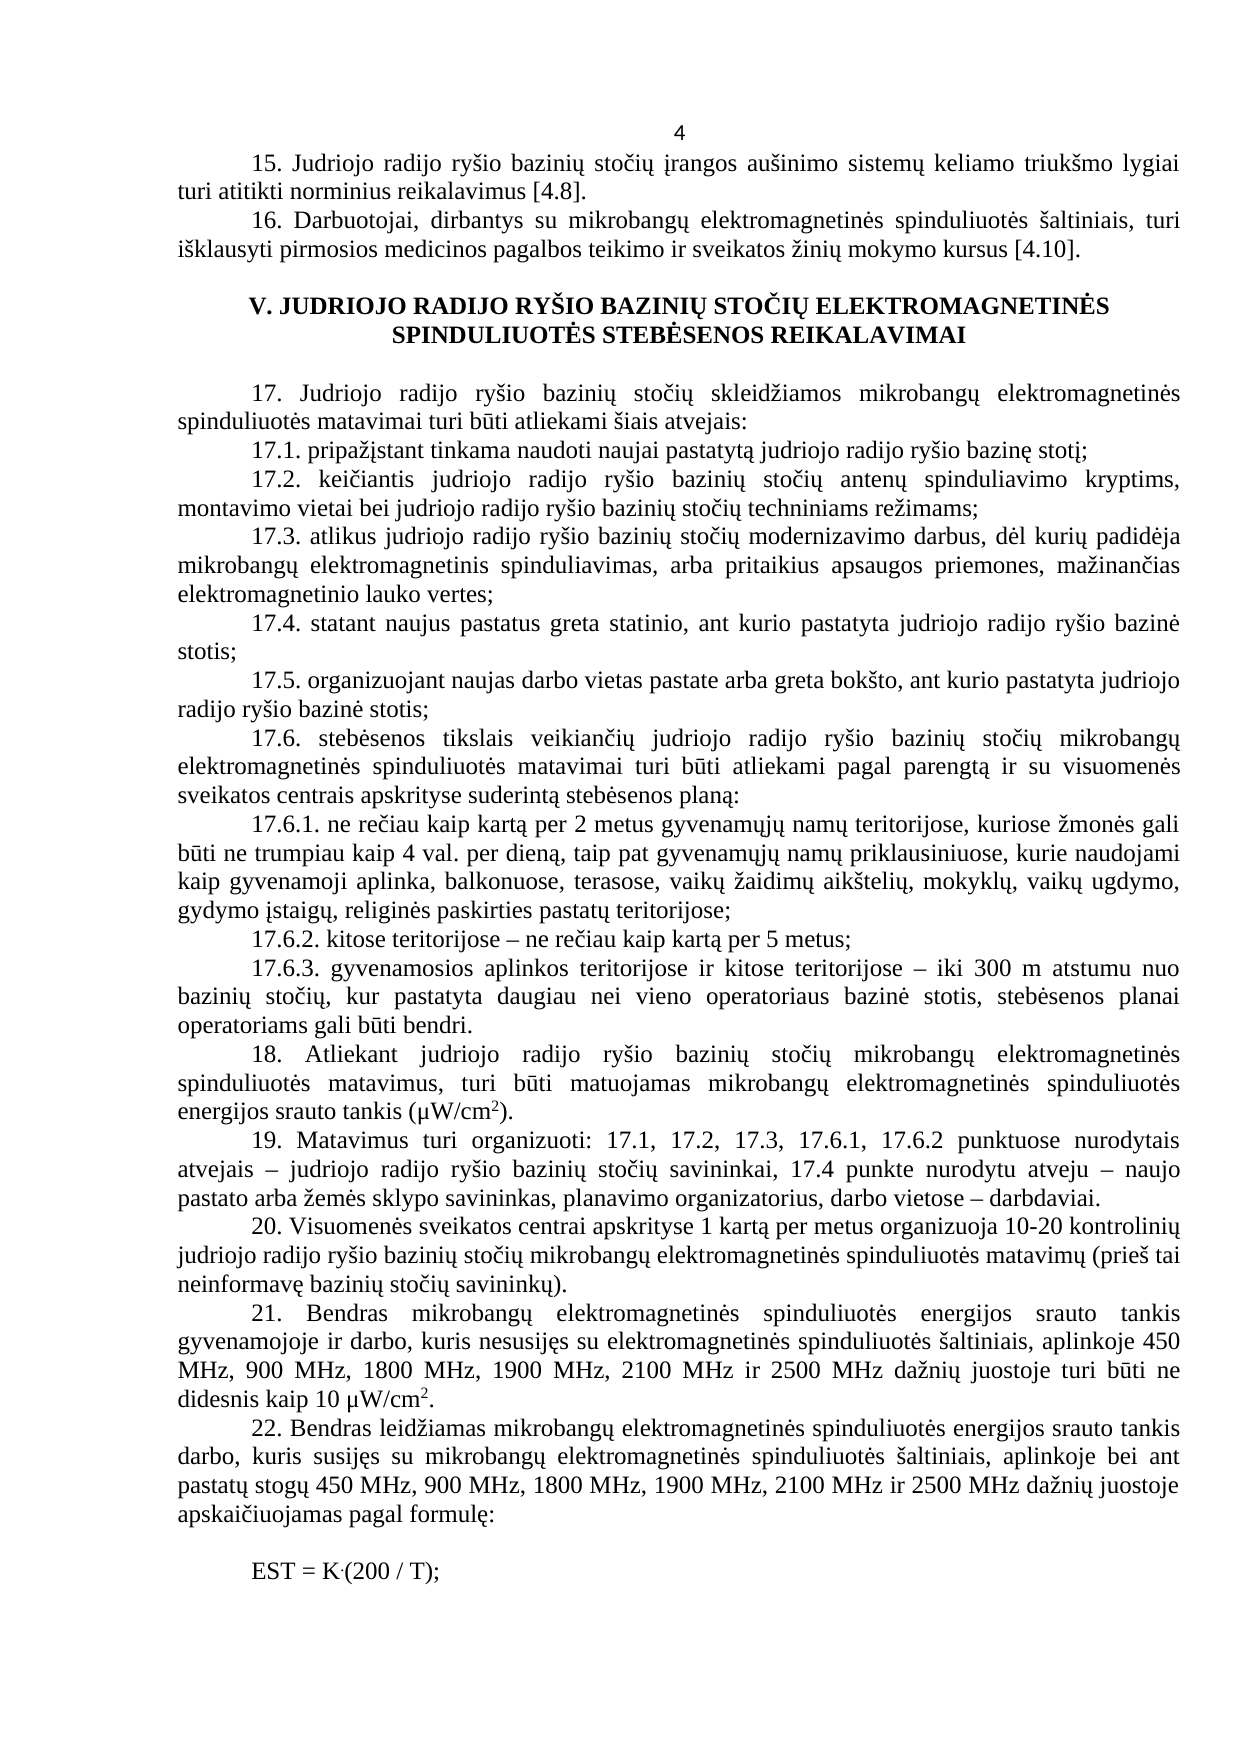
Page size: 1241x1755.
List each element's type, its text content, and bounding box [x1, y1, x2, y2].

text 15. Judriojo radijo ryšio bazinių stočių įrangos aušinimo sistemų keliamo triukšmo lygiai turi atitikti norminius reikalavimus [4.8]. [177, 148, 1181, 205]
text 19. Matavimus turi organizuoti: 17.1, 17.2, 17.3, 17.6.1, 17.6.2 punktuose nurodytais atvejais – judriojo radijo ryšio bazinių stočių savininkai, 17.4 punkte nurodytu atveju – naujo pastato arba žemės sklypo savininkas, planavimo organizatorius, darbo vietose – darbdaviai. [177, 1125, 1181, 1211]
text 17.6.2. kitose teritorijose – ne rečiau kaip kartą per 5 metus; [177, 924, 1181, 953]
text EST = K.(200 / T); [177, 1556, 1181, 1585]
text 16. Darbuotojai, dirbantys su mikrobangų elektromagnetinės spinduliuotės šaltiniais, turi išklausyti pirmosios medicinos pagalbos teikimo ir sveikatos žinių mokymo kursus [4.10]. [177, 205, 1181, 263]
text 21. Bendras mikrobangų elektromagnetinės spinduliuotės energijos srauto tankis gyvenamojoje ir darbo, kuris nesusijęs su elektromagnetinės spinduliuotės šaltiniais, aplinkoje 450 MHz, 900 MHz, 1800 MHz, 1900 MHz, 2100 MHz ir 2500 MHz dažnių juostoje turi būti ne didesnis kaip 10 μW/cm2. [177, 1298, 1181, 1413]
text 17.6.1. ne rečiau kaip kartą per 2 metus gyvenamųjų namų teritorijose, kuriose žmonės gali būti ne trumpiau kaip 4 val. per dieną, taip pat gyvenamųjų namų priklausiniuose, kurie naudojami kaip gyvenamoji aplinka, balkonuose, terasose, vaikų žaidimų aikštelių, mokyklų, vaikų ugdymo, gydymo įstaigų, religinės paskirties pastatų teritorijose; [177, 809, 1181, 924]
text 17.3. atlikus judriojo radijo ryšio bazinių stočių modernizavimo darbus, dėl kurių padidėja mikrobangų elektromagnetinis spinduliavimas, arba pritaikius apsaugos priemones, mažinančias elektromagnetinio lauko vertes; [177, 521, 1181, 608]
text 17.2. keičiantis judriojo radijo ryšio bazinių stočių antenų spinduliavimo kryptims, montavimo vietai bei judriojo radijo ryšio bazinių stočių techniniams režimams; [177, 464, 1181, 521]
text V. JUDRIOJO RADIJO RYŠIO BAZINIŲ STOČIŲ ELEKTROMAGNETINĖS SPINDULIUOTĖS STEBĖSENOS REIKALAVIMAI [177, 291, 1181, 349]
text 17.5. organizuojant naujas darbo vietas pastate arba greta bokšto, ant kurio pastatyta judriojo radijo ryšio bazinė stotis; [177, 665, 1181, 723]
text 18. Atliekant judriojo radijo ryšio bazinių stočių mikrobangų elektromagnetinės spinduliuotės matavimus, turi būti matuojamas mikrobangų elektromagnetinės spinduliuotės energijos srauto tankis (μW/cm2). [177, 1039, 1181, 1125]
text 17. Judriojo radijo ryšio bazinių stočių skleidžiamos mikrobangų elektromagnetinės spinduliuotės matavimai turi būti atliekami šiais atvejais: [177, 378, 1181, 435]
text 17.6.3. gyvenamosios aplinkos teritorijose ir kitose teritorijose – iki 300 m atstumu nuo bazinių stočių, kur pastatyta daugiau nei vieno operatoriaus bazinė stotis, stebėsenos planai operatoriams gali būti bendri. [177, 953, 1181, 1039]
text 17.1. pripažįstant tinkama naudoti naujai pastatytą judriojo radijo ryšio bazinę stotį; [177, 435, 1181, 464]
text 22. Bendras leidžiamas mikrobangų elektromagnetinės spinduliuotės energijos srauto tankis darbo, kuris susijęs su mikrobangų elektromagnetinės spinduliuotės šaltiniais, aplinkoje bei ant pastatų stogų 450 MHz, 900 MHz, 1800 MHz, 1900 MHz, 2100 MHz ir 2500 MHz dažnių juostoje apskaičiuojamas pagal formulę: [177, 1413, 1181, 1528]
text 20. Visuomenės sveikatos centrai apskrityse 1 kartą per metus organizuoja 10-20 kontrolinių judriojo radijo ryšio bazinių stočių mikrobangų elektromagnetinės spinduliuotės matavimų (prieš tai neinformavę bazinių stočių savininkų). [177, 1211, 1181, 1298]
text 17.4. statant naujus pastatus greta statinio, ant kurio pastatyta judriojo radijo ryšio bazinė stotis; [177, 608, 1181, 665]
text 17.6. stebėsenos tikslais veikiančių judriojo radijo ryšio bazinių stočių mikrobangų elektromagnetinės spinduliuotės matavimai turi būti atliekami pagal parengtą ir su visuomenės sveikatos centrais apskrityse suderintą stebėsenos planą: [177, 723, 1181, 809]
